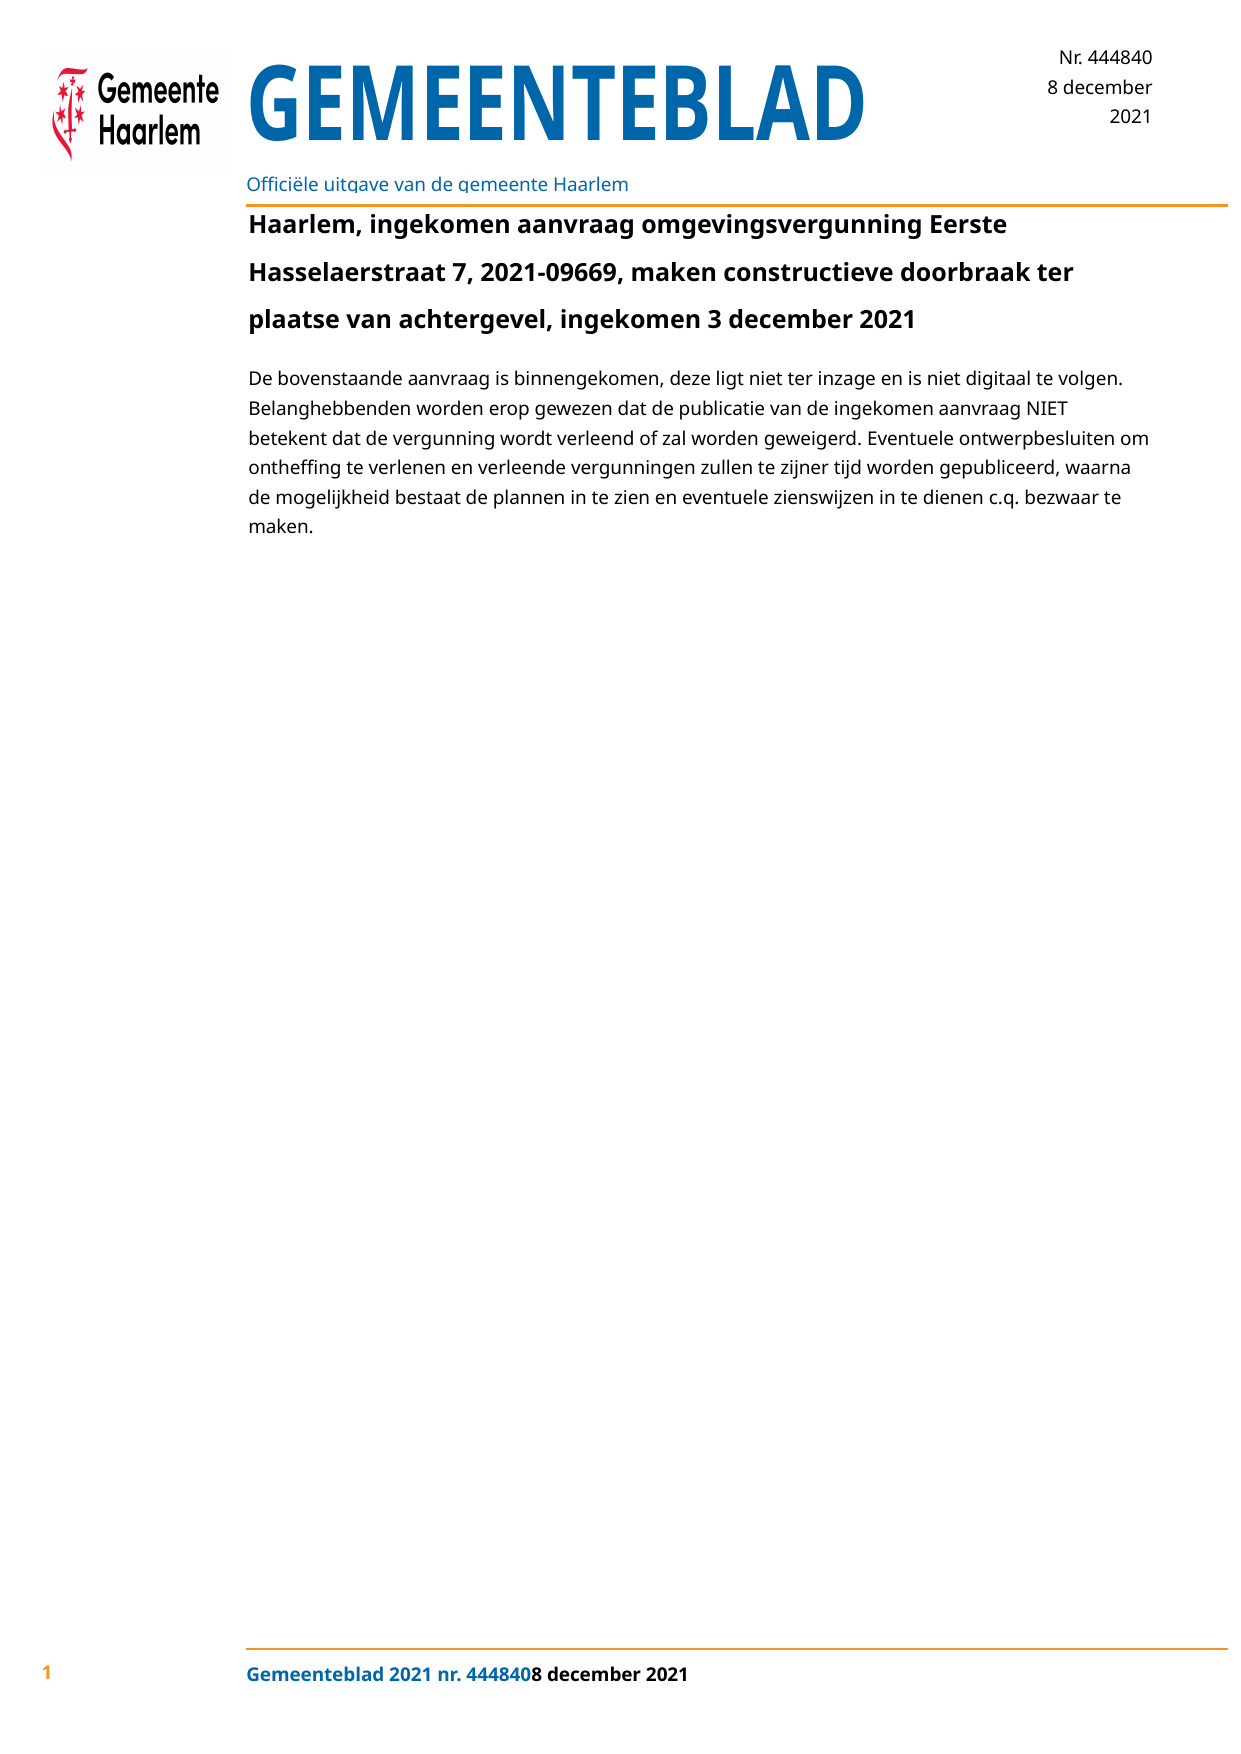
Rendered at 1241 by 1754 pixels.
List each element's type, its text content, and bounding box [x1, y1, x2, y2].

text De bovenstaande aanvraag is binnengekomen, deze ligt niet ter inzage en is niet digitaal te volgen. Belanghebbenden worden erop gewezen dat de publicatie van de ingekomen aanvraag NIET betekent dat de vergunning wordt verleend of zal worden geweigerd. Eventuele ontwerpbesluiten om ontheffing te verlenen en verleende vergunningen zullen te zijner tijd worden gepubliceerd, waarna de mogelijkheid bestaat de plannen in te zien en eventuele zienswijzen in te dienen c.q. bezwaar te maken. [248, 366, 1152, 539]
text Haarlem, ingekomen aanvraag omgevingsvergunning Eerste Hasselaerstraat 7, 2021-09669, maken constructieve doorbraak ter plaatse van achtergevel, ingekomen 3 december 2021 [248, 207, 1152, 336]
picture [41, 47, 231, 172]
